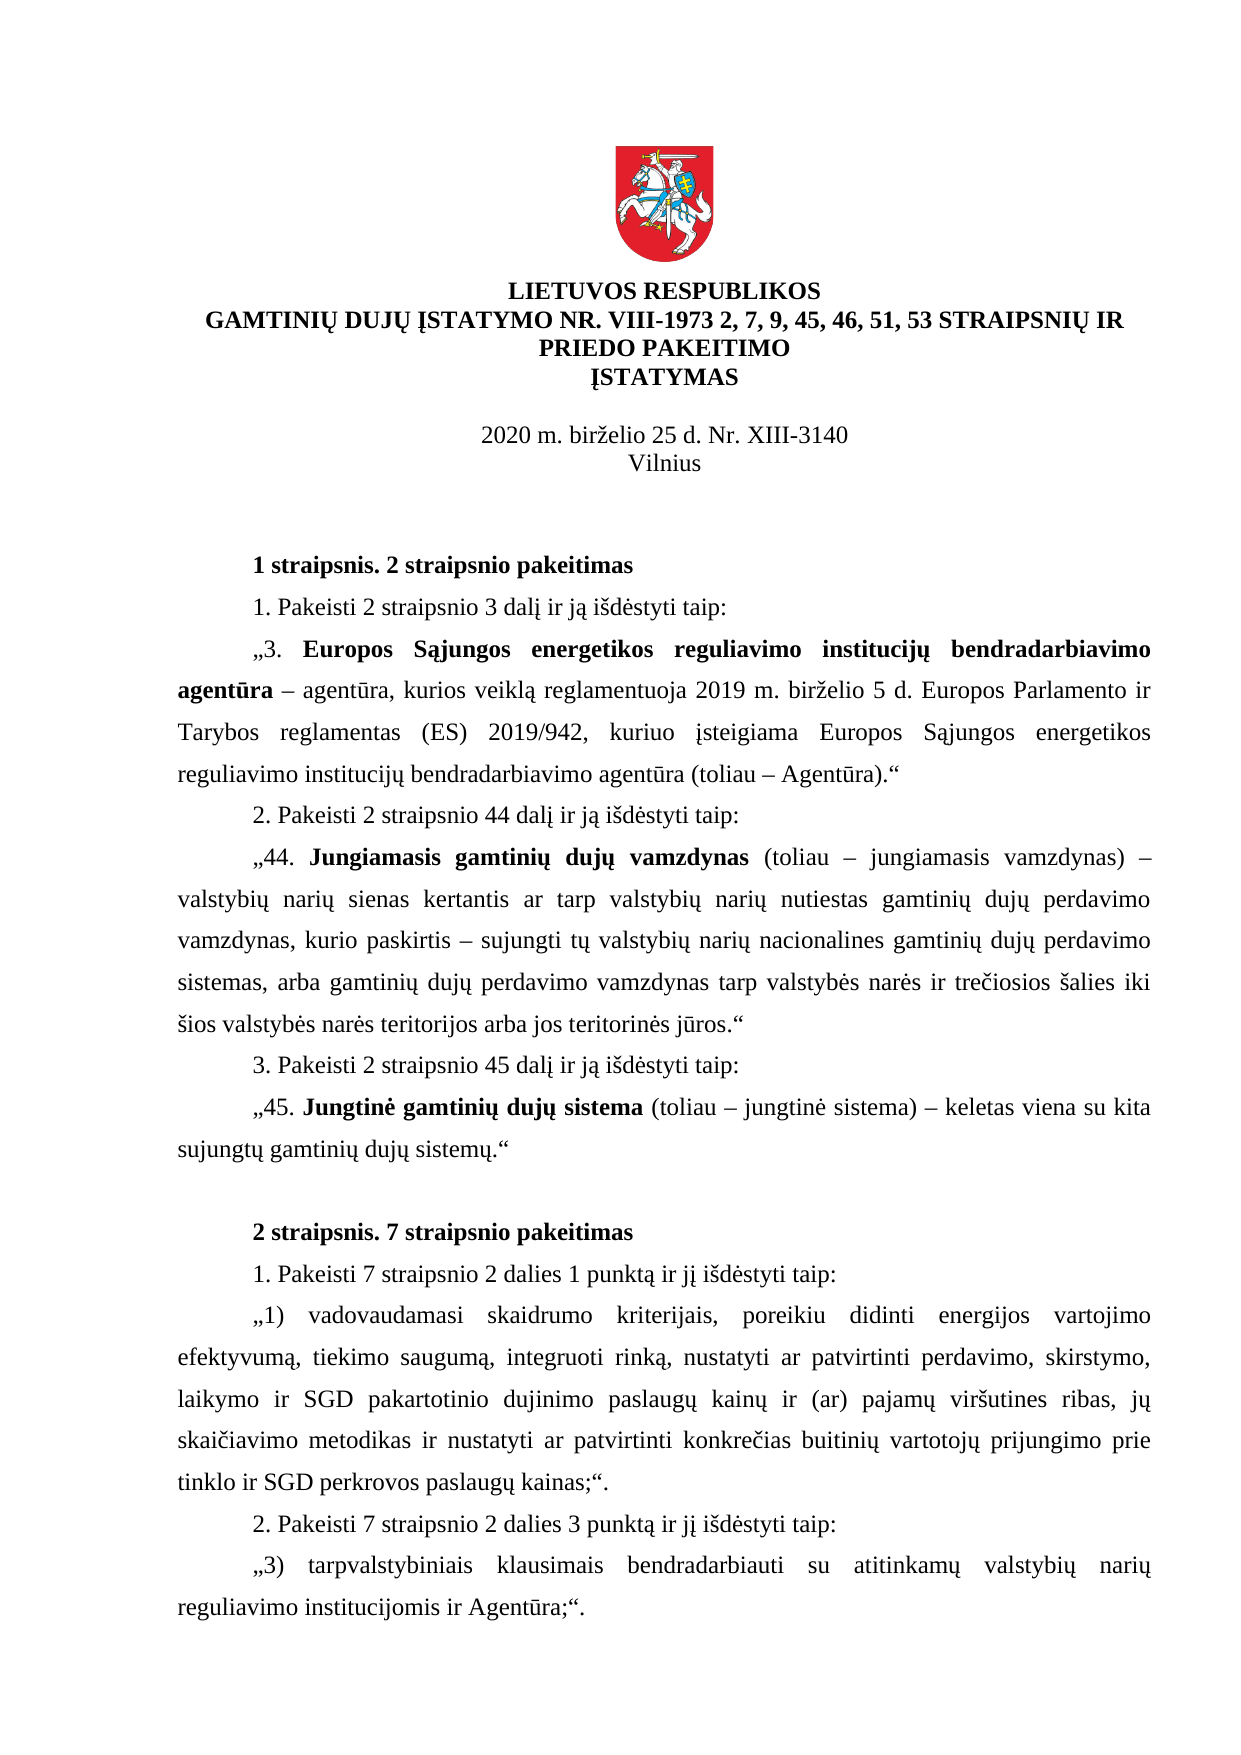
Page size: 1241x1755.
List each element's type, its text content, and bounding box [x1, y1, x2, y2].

text 1. Pakeisti 2 straipsnio 3 dalį ir ją išdėstyti taip: [177, 579, 1152, 621]
text „45. Jungtinė gamtinių dujų sistema (toliau – jungtinė sistema) – keletas viena su kita sujungtų gamtinių dujų sistemų.“ [177, 1079, 1152, 1163]
text 1. Pakeisti 7 straipsnio 2 dalies 1 punktą ir jį išdėstyti taip: [177, 1246, 1152, 1288]
text „3. Europos Sąjungos energetikos reguliavimo institucijų bendradarbiavimo agentūra – agentūra, kurios veiklą reglamentuoja 2019 m. birželio 5 d. Europos Parlamento ir Tarybos reglamentas (ES) 2019/942, kuriuo įsteigiama Europos Sąjungos energetikos reguliavimo institucijų bendradarbiavimo agentūra (toliau – Agentūra).“ [177, 621, 1152, 788]
text „3) tarpvalstybiniais klausimais bendradarbiauti su atitinkamų valstybių narių reguliavimo institucijomis ir Agentūra;“. [177, 1538, 1152, 1621]
text 2 straipsnis. 7 straipsnio pakeitimas [177, 1204, 1152, 1246]
text 2. Pakeisti 2 straipsnio 44 dalį ir ją išdėstyti taip: [177, 788, 1152, 829]
text 1 straipsnis. 2 straipsnio pakeitimas [177, 538, 1152, 579]
text ĮSTATYMAS [177, 362, 1152, 391]
text GAMTINIŲ DUJŲ ĮSTATYMO NR. VIII-1973 2, 7, 9, 45, 46, 51, 53 STRAIPSNIŲ IR PRIEDO PAKEITIMO [177, 305, 1152, 362]
text 2. Pakeisti 7 straipsnio 2 dalies 3 punktą ir jį išdėstyti taip: [177, 1496, 1152, 1538]
text LIETUVOS RESPUBLIKOS [177, 276, 1152, 305]
text „1) vadovaudamasi skaidrumo kriterijais, poreikiu didinti energijos vartojimo efektyvumą, tiekimo saugumą, integruoti rinką, nustatyti ar patvirtinti perdavimo, skirstymo, laikymo ir SGD pakartotinio dujinimo paslaugų kainų ir (ar) pajamų viršutines ribas, jų skaičiavimo metodikas ir nustatyti ar patvirtinti konkrečias buitinių vartotojų prijungimo prie tinklo ir SGD perkrovos paslaugų kainas;“. [177, 1288, 1152, 1496]
text „44. Jungiamasis gamtinių dujų vamzdynas (toliau – jungiamasis vamzdynas) – valstybių narių sienas kertantis ar tarp valstybių narių nutiestas gamtinių dujų perdavimo vamzdynas, kurio paskirtis – sujungti tų valstybių narių nacionalines gamtinių dujų perdavimo sistemas, arba gamtinių dujų perdavimo vamzdynas tarp valstybės narės ir trečiosios šalies iki šios valstybės narės teritorijos arba jos teritorinės jūros.“ [177, 829, 1152, 1038]
text Vilnius [177, 448, 1152, 477]
text 2020 m. birželio 25 d. Nr. XIII-3140 [177, 420, 1152, 448]
text 3. Pakeisti 2 straipsnio 45 dalį ir ją išdėstyti taip: [177, 1038, 1152, 1079]
